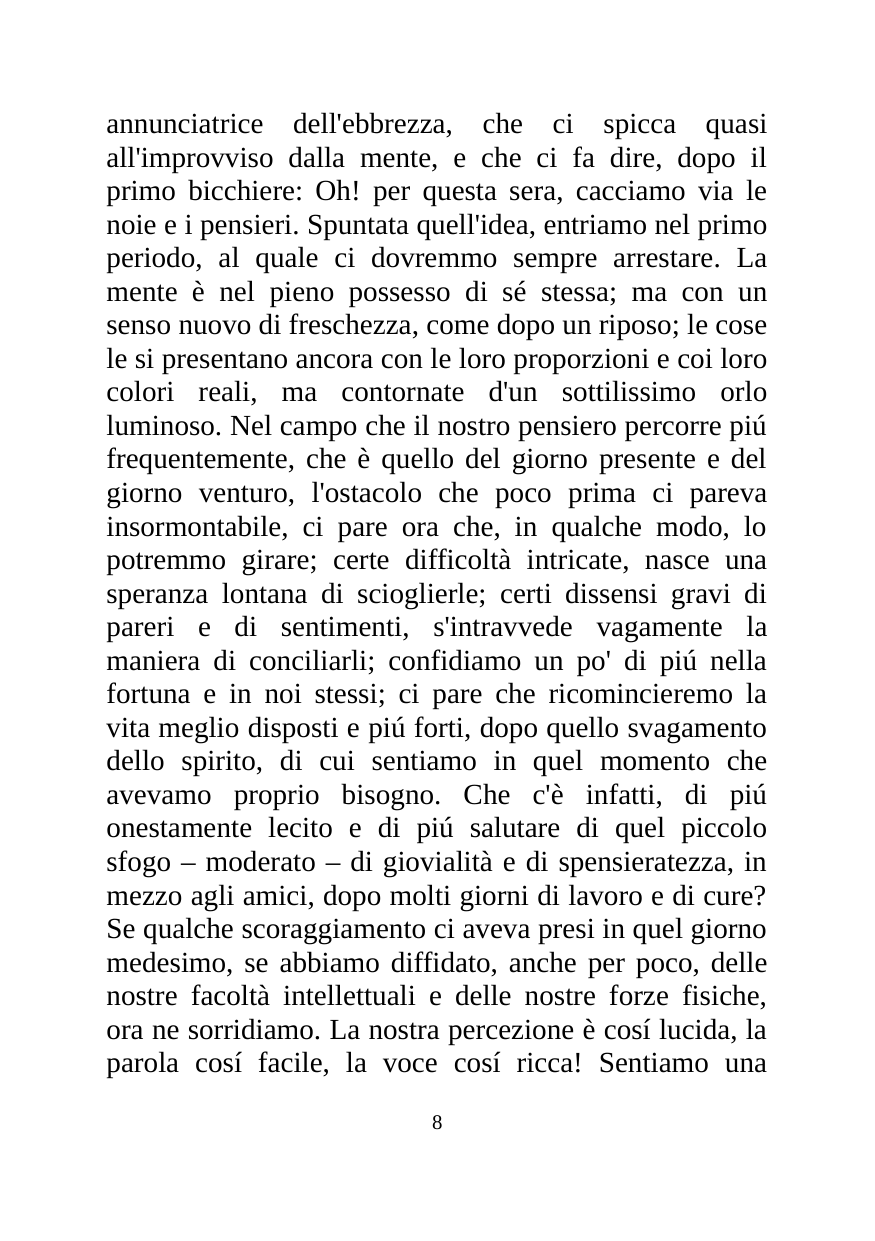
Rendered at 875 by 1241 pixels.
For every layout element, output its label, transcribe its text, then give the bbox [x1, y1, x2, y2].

text annunciatrice dell'ebbrezza, che ci spicca quasi all'improvviso dalla mente, e che ci fa dire, dopo il primo bicchiere: Oh! per questa sera, cacciamo via le noie e i pensieri. Spuntata quell'idea, entriamo nel primo periodo, al quale ci dovremmo sempre arrestare. La mente è nel pieno possesso di sé stessa; ma con un senso nuovo di freschezza, come dopo un riposo; le cose le si presentano ancora con le loro proporzioni e coi loro colori reali, ma contornate d'un sottilissimo orlo luminoso. Nel campo che il nostro pensiero percorre piú frequentemente, che è quello del giorno presente e del giorno venturo, l'ostacolo che poco prima ci pareva insormontabile, ci pare ora che, in qualche modo, lo potremmo girare; certe difficoltà intricate, nasce una speranza lontana di scioglierle; certi dissensi gravi di pareri e di sentimenti, s'intravvede vagamente la maniera di conciliarli; confidiamo un po' di piú nella fortuna e in noi stessi; ci pare che ricomincieremo la vita meglio disposti e piú forti, dopo quello svagamento dello spirito, di cui sentiamo in quel momento che avevamo proprio bisogno. Che c'è infatti, di piú onestamente lecito e di piú salutare di quel piccolo sfogo – moderato – di giovialità e di spensieratezza, in mezzo agli amici, dopo molti giorni di lavoro e di cure? Se qualche scoraggiamento ci aveva presi in quel giorno medesimo, se abbiamo diffidato, anche per poco, delle nostre facoltà intellettuali e delle nostre forze fisiche, ora ne sorridiamo. La nostra percezione è cosí lucida, la parola cosí facile, la voce cosí ricca! Sentiamo una [106, 106, 768, 1079]
